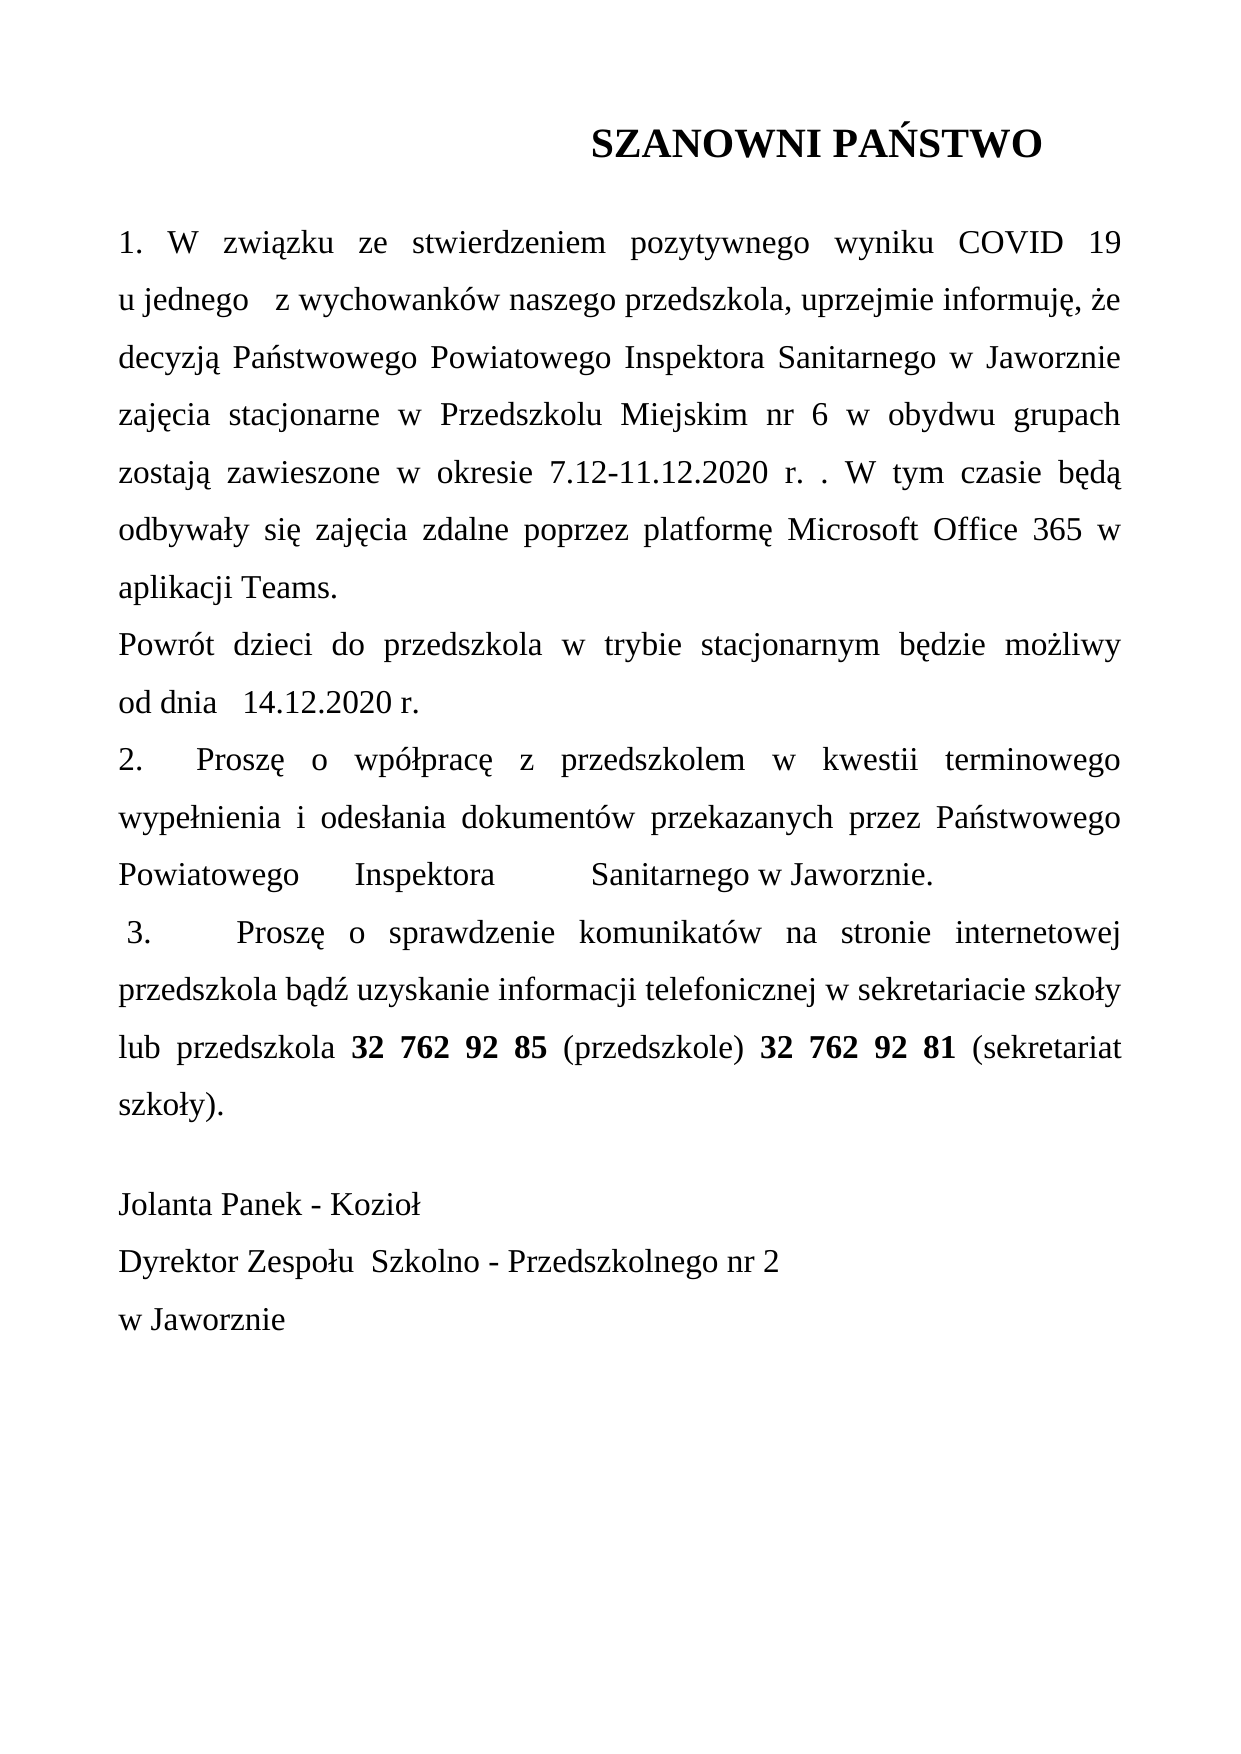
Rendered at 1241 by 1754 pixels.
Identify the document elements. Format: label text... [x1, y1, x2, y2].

text 2. Proszę o wpółpracę z przedszkolem w kwestii terminowego wypełnienia i odesłania dokumentów przekazanych przez Państwowego Powiatowego Inspektora Sanitarnego w Jaworznie. [118, 739, 1122, 893]
text 1. W związku ze stwierdzeniem pozytywnego wyniku COVID 19 u jednego z wychowanków naszego przedszkola, uprzejmie informuję, że decyzją Państwowego Powiatowego Inspektora Sanitarnego w Jaworznie zajęcia stacjonarne w Przedszkolu Miejskim nr 6 w obydwu grupach zostają zawieszone w okresie 7.12-11.12.2020 r. . W tym czasie będą odbywały się zajęcia zdalne poprzez platformę Microsoft Office 365 w aplikacji Teams. [118, 222, 1122, 605]
text Powrót dzieci do przedszkola w trybie stacjonarnym będzie możliwy od dnia 14.12.2020 r. [118, 624, 1122, 720]
text 3. Proszę o sprawdzenie komunikatów na stronie internetowej przedszkola bądź uzyskanie informacji telefonicznej w sekretariacie szkoły lub przedszkola 32 762 92 85 (przedszkole) 32 762 92 81 (sekretariat szkoły). [118, 912, 1122, 1123]
text w Jaworznie [118, 1299, 1122, 1337]
text SZANOWNI PAŃSTWO [118, 118, 1122, 166]
text Jolanta Panek - Kozioł [118, 1184, 1122, 1222]
text Dyrektor Zespołu Szkolno - Przedszkolnego nr 2 [118, 1242, 1122, 1280]
